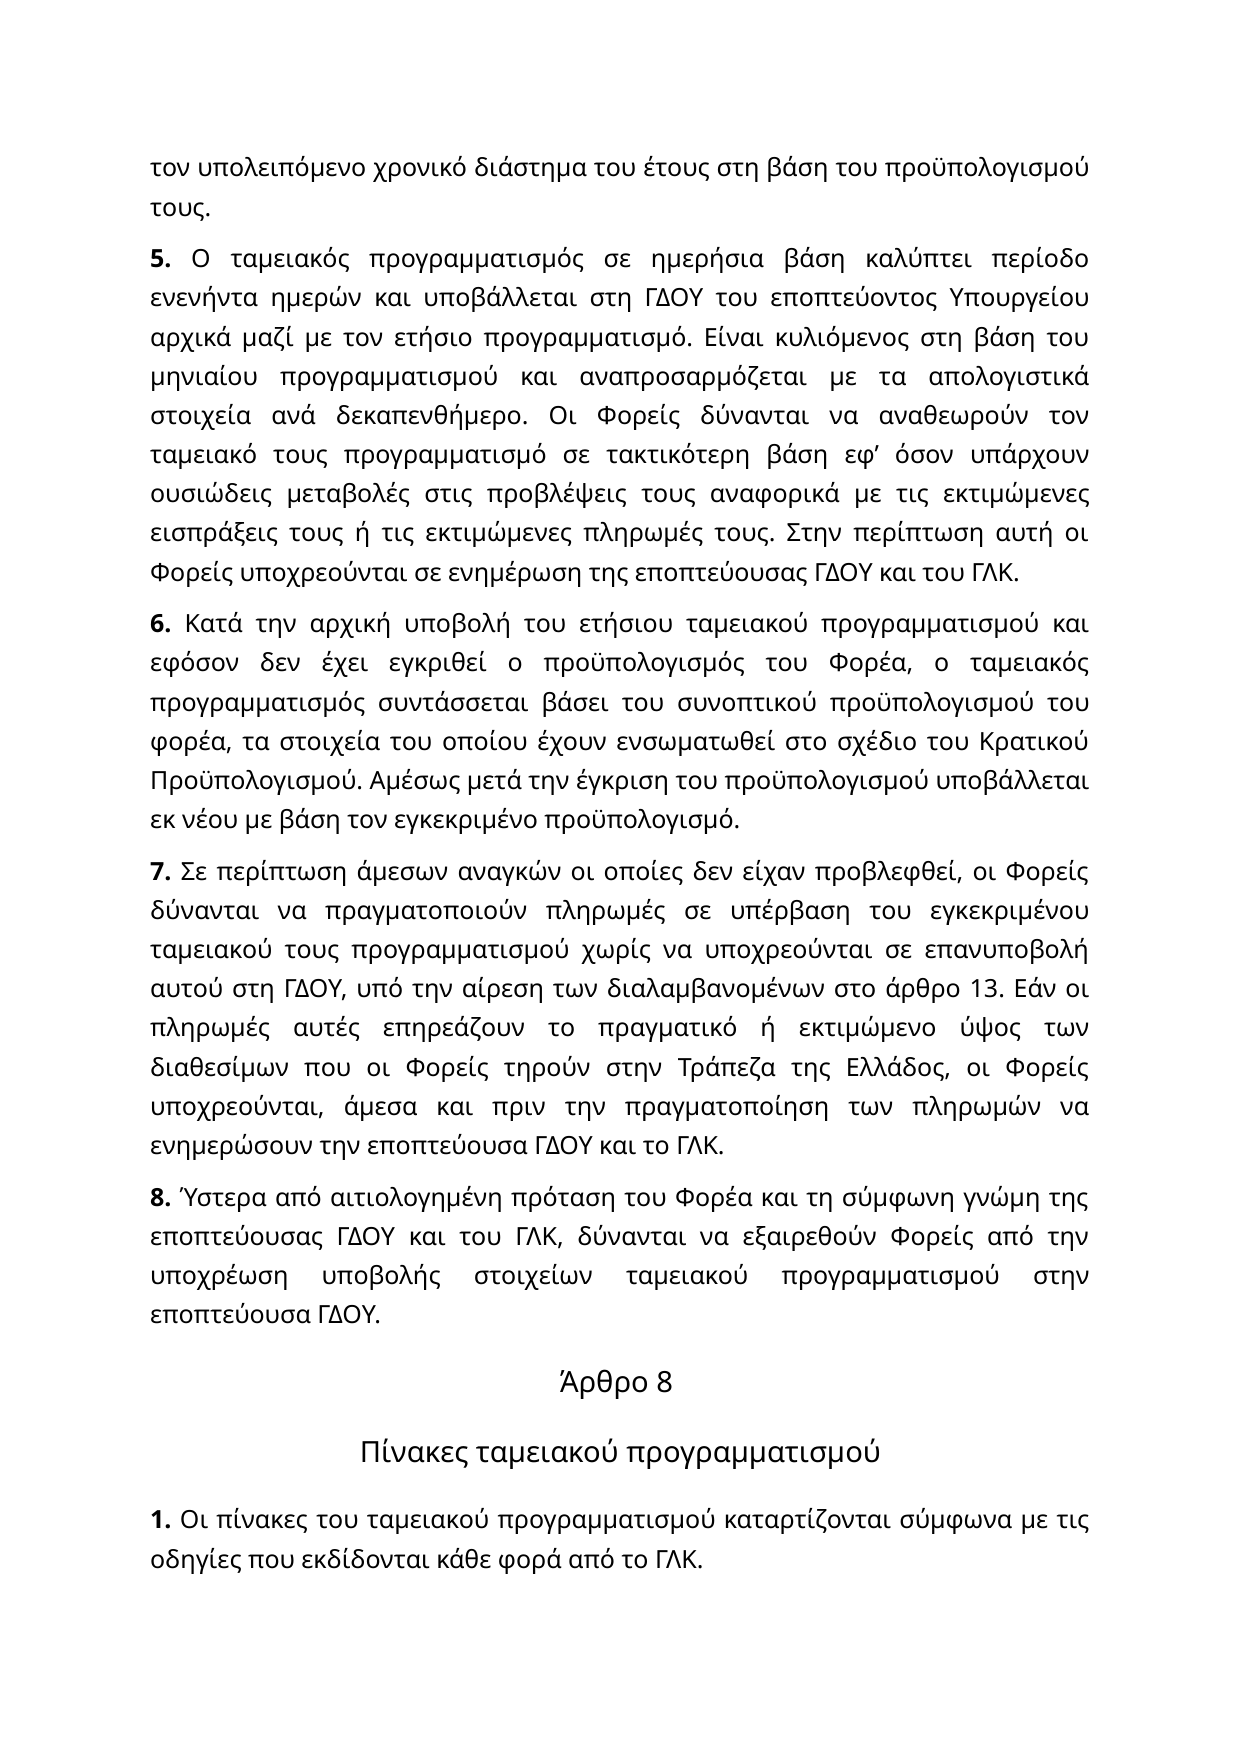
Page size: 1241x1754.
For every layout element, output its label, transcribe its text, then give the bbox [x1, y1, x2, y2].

text 6. Κατά την αρχική υποβολή του ετήσιου ταμειακού προγραμματισμού και εφόσον δεν έχει εγκριθεί ο προϋπολογισμός του Φορέα, ο ταμειακός προγραμματισμός συντάσσεται βάσει του συνοπτικού προϋπολογισμού του φορέα, τα στοιχεία του οποίου έχουν ενσωματωθεί στο σχέδιο του Κρατικού Προϋπολογισμού. Αμέσως μετά την έγκριση του προϋπολογισμού υποβάλλεται εκ νέου με βάση τον εγκεκριμένο προϋπολογισμό. [150, 606, 1090, 836]
text 8. Ύστερα από αιτιολογημένη πρόταση του Φορέα και τη σύμφωνη γνώμη της εποπτεύουσας ΓΔΟΥ και του ΓΛΚ, δύνανται να εξαιρεθούν Φορείς από την υποχρέωση υποβολής στοιχείων ταμειακού προγραμματισμού στην εποπτεύουσα ΓΔΟΥ. [150, 1179, 1090, 1331]
text 7. Σε περίπτωση άμεσων αναγκών οι οποίες δεν είχαν προβλεφθεί, οι Φορείς δύνανται να πραγματοποιούν πληρωμές σε υπέρβαση του εγκεκριμένου ταμειακού τους προγραμματισμού χωρίς να υποχρεούνται σε επανυποβολή αυτού στη ΓΔΟΥ, υπό την αίρεση των διαλαμβανομένων στο άρθρο 13. Εάν οι πληρωμές αυτές επηρεάζουν το πραγματικό ή εκτιμώμενο ύψος των διαθεσίμων που οι Φορείς τηρούν στην Τράπεζα της Ελλάδος, οι Φορείς υποχρεούνται, άμεσα και πριν την πραγματοποίηση των πληρωμών να ενημερώσουν την εποπτεύουσα ΓΔΟΥ και το ΓΛΚ. [150, 853, 1090, 1162]
text 1. Οι πίνακες του ταμειακού προγραμματισμού καταρτίζονται σύμφωνα με τις οδηγίες που εκδίδονται κάθε φορά από το ΓΛΚ. [150, 1502, 1090, 1575]
text 5. Ο ταμειακός προγραμματισμός σε ημερήσια βάση καλύπτει περίοδο ενενήντα ημερών και υποβάλλεται στη ΓΔΟΥ του εποπτεύοντος Υπουργείου αρχικά μαζί με τον ετήσιο προγραμματισμό. Είναι κυλιόμενος στη βάση του μηνιαίου προγραμματισμού και αναπροσαρμόζεται με τα απολογιστικά στοιχεία ανά δεκαπενθήμερο. Οι Φορείς δύνανται να αναθεωρούν τον ταμειακό τους προγραμματισμό σε τακτικότερη βάση εφ’ όσον υπάρχουν ουσιώδεις μεταβολές στις προβλέψεις τους αναφορικά με τις εκτιμώμενες εισπράξεις τους ή τις εκτιμώμενες πληρωμές τους. Στην περίπτωση αυτή οι Φορείς υποχρεούνται σε ενημέρωση της εποπτεύουσας ΓΔΟΥ και του ΓΛΚ. [150, 241, 1090, 588]
subtitle Πίνακες ταμειακού προγραμματισμού [150, 1431, 1090, 1471]
text τον υπολειπόμενο χρονικό διάστημα του έτους στη βάση του προϋπολογισμού τους. [150, 150, 1090, 223]
subtitle Άρθρο 8 [150, 1361, 1090, 1401]
